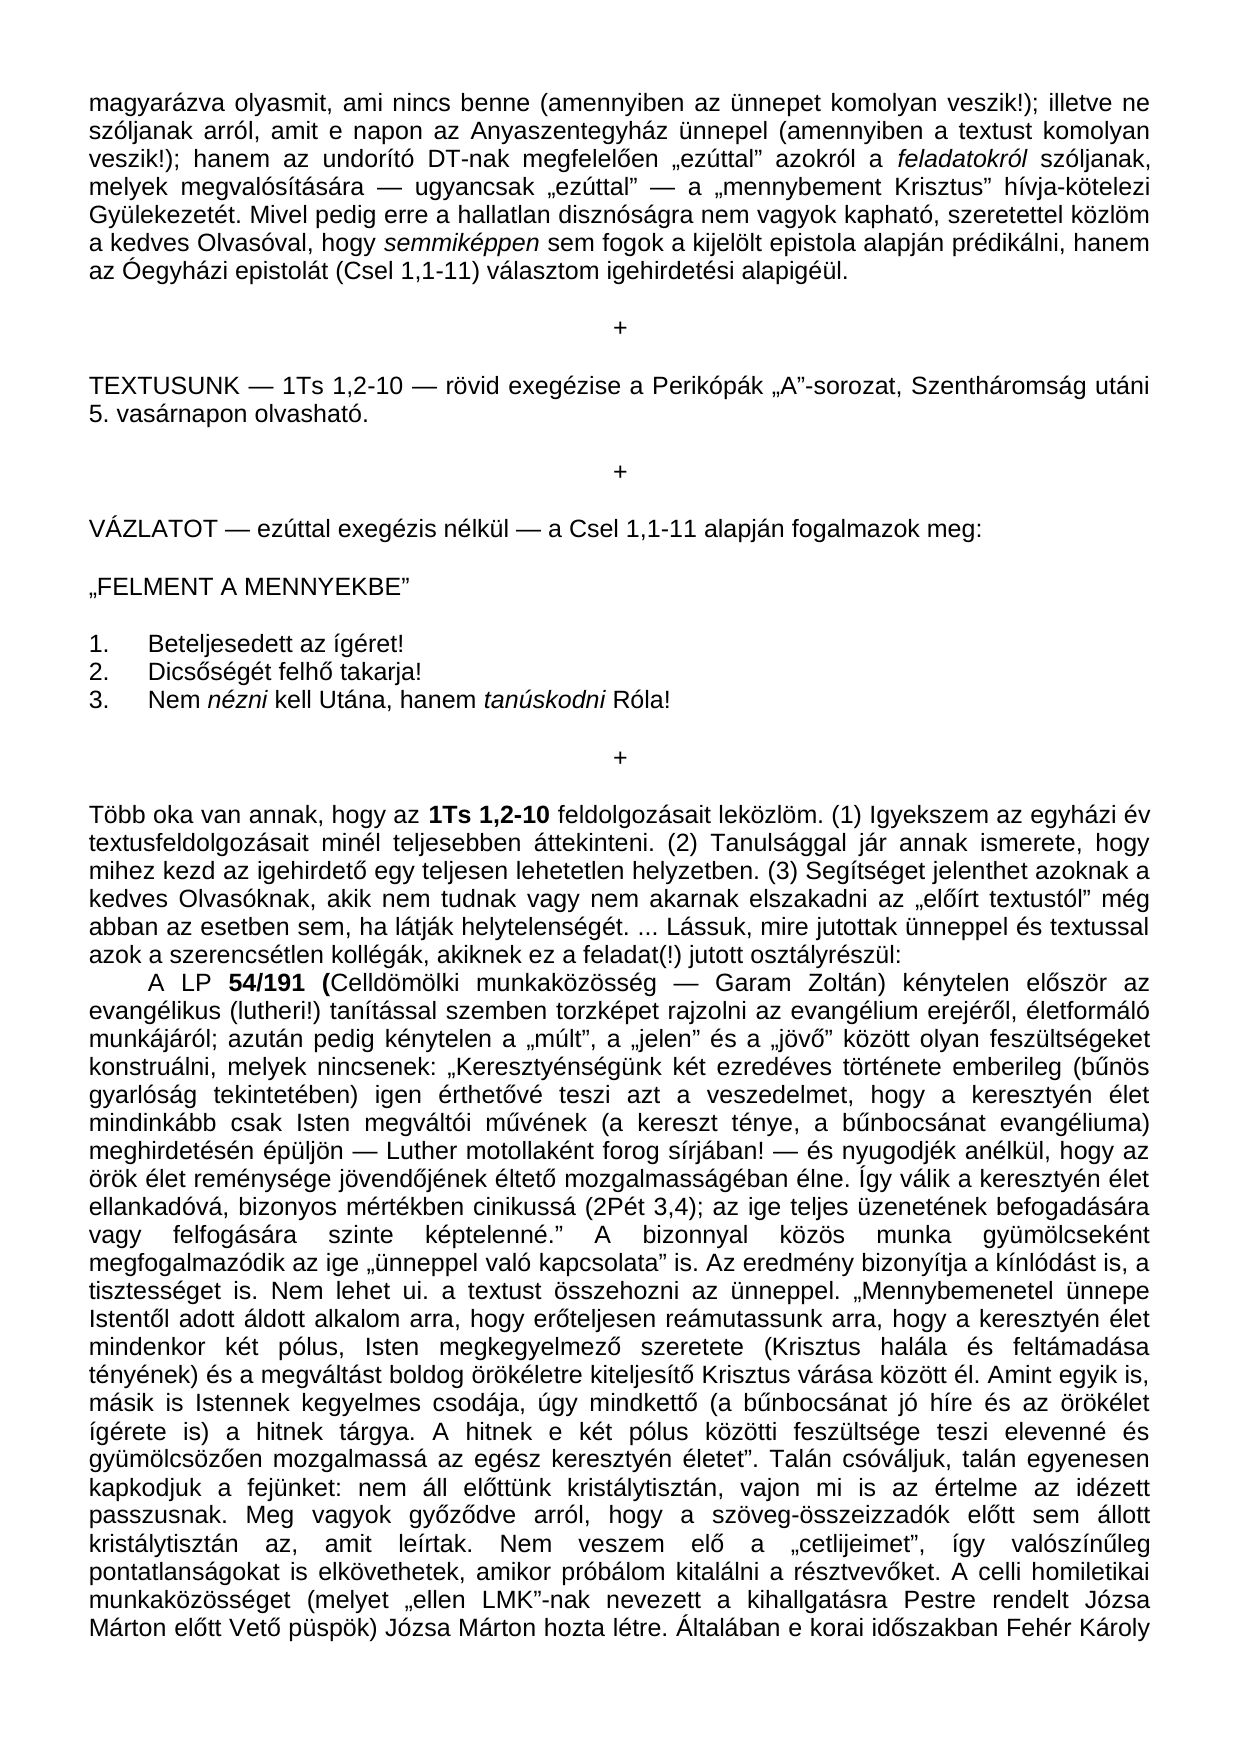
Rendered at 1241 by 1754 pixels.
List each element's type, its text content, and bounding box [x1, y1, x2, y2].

text + [88, 314, 1152, 342]
text 2. Dicsőségét felhő takarja! [88, 658, 1152, 686]
text TEXTUSUNK ― 1Ts 1,2-10 ― rövid exegézise a Perikópák „A”-sorozat, Szentháromság utáni 5. vasárnapon olvasható. [88, 372, 1152, 428]
text magyarázva olyasmit, ami nincs benne (amennyiben az ünnepet komolyan veszik!); illetve ne szóljanak arról, amit e napon az Anyaszentegyház ünnepel (amennyiben a textust komolyan veszik!); hanem az undorító DT-nak megfelelően „ezúttal” azokról a feladatokról szóljanak, melyek megvalósítására ― ugyancsak „ezúttal” ― a „mennybement Krisztus” hívja-kötelezi Gyülekezetét. Mivel pedig erre a hallatlan disznóságra nem vagyok kapható, szeretettel közlöm a kedves Olvasóval, hogy semmiképpen sem fogok a kijelölt epistola alapján prédikálni, hanem az Óegyházi epistolát (Csel 1,1-11) választom igehirdetési alapigéül. [88, 88, 1152, 285]
text VÁZLATOT ― ezúttal exegézis nélkül ― a Csel 1,1-11 alapján fogalmazok meg: [88, 515, 1152, 543]
text 3. Nem nézni kell Utána, hanem tanúskodni Róla! [88, 686, 1152, 714]
text 1. Beteljesedett az ígéret! [88, 630, 1152, 658]
text „FELMENT A MENNYEKBE” [88, 572, 1152, 600]
text + [88, 743, 1152, 771]
text A LP 54/191 (Celldömölki munkaközösség ― Garam Zoltán) kénytelen először az evangélikus (lutheri!) tanítással szemben torzképet rajzolni az evangélium erejéről, életformáló munkájáról; azután pedig kénytelen a „múlt”, a „jelen” és a „jövő” között olyan feszültségeket konstruálni, melyek nincsenek: „Keresztyénségünk két ezredéves története emberileg (bűnös gyarlóság tekintetében) igen érthetővé teszi azt a veszedelmet, hogy a keresztyén élet mindinkább csak Isten megváltói művének (a kereszt ténye, a bűnbocsánat evangéliuma) meghirdetésén épüljön ― Luther motollaként forog sírjában! ― és nyugodjék anélkül, hogy az örök élet reménysége jövendőjének éltető mozgalmasságéban élne. Így válik a keresztyén élet ellankadóvá, bizonyos mértékben cinikussá (2Pét 3,4); az ige teljes üzenetének befogadására vagy felfogására szinte képtelenné.” A bizonnyal közös munka gyümölcseként megfogalmazódik az ige „ünneppel való kapcsolata” is. Az eredmény bizonyítja a kínlódást is, a tisztességet is. Nem lehet ui. a textust összehozni az ünneppel. „Mennybemenetel ünnepe Istentől adott áldott alkalom arra, hogy erőteljesen reámutassunk arra, hogy a keresztyén élet mindenkor két pólus, Isten megkegyelmező szeretete (Krisztus halála és feltámadása tényének) és a megváltást boldog örökéletre kiteljesítő Krisztus várása között él. Amint egyik is, másik is Istennek kegyelmes csodája, úgy mindkettő (a bűnbocsánat jó híre és az örökélet ígérete is) a hitnek tárgya. A hitnek e két pólus közötti feszültsége teszi elevenné és gyümölcsözően mozgalmassá az egész keresztyén életet”. Talán csóváljuk, talán egyenesen kapkodjuk a fejünket: nem áll előttünk kristálytisztán, vajon mi is az értelme az idézett passzusnak. Meg vagyok győződve arról, hogy a szöveg-összeizzadók előtt sem állott kristálytisztán az, amit leírtak. Nem veszem elő a „cetlijeimet”, így valószínűleg pontatlanságokat is elkövethetek, amikor próbálom kitalálni a résztvevőket. A celli homiletikai munkaközösséget (melyet „ellen LMK”-nak nevezett a kihallgatásra Pestre rendelt Józsa Márton előtt Vető püspök) Józsa Márton hozta létre. Általában e korai időszakban Fehér Károly [88, 969, 1152, 1641]
text Több oka van annak, hogy az 1Ts 1,2-10 feldolgozásait leközlöm. (1) Igyekszem az egyházi év textusfeldolgozásait minél teljesebben áttekinteni. (2) Tanulsággal jár annak ismerete, hogy mihez kezd az igehirdető egy teljesen lehetetlen helyzetben. (3) Segítséget jelenthet azoknak a kedves Olvasóknak, akik nem tudnak vagy nem akarnak elszakadni az „előírt textustól” még abban az esetben sem, ha látják helytelenségét. ... Lássuk, mire jutottak ünneppel és textussal azok a szerencsétlen kollégák, akiknek ez a feladat(!) jutott osztályrészül: [88, 801, 1152, 969]
text + [88, 457, 1152, 485]
